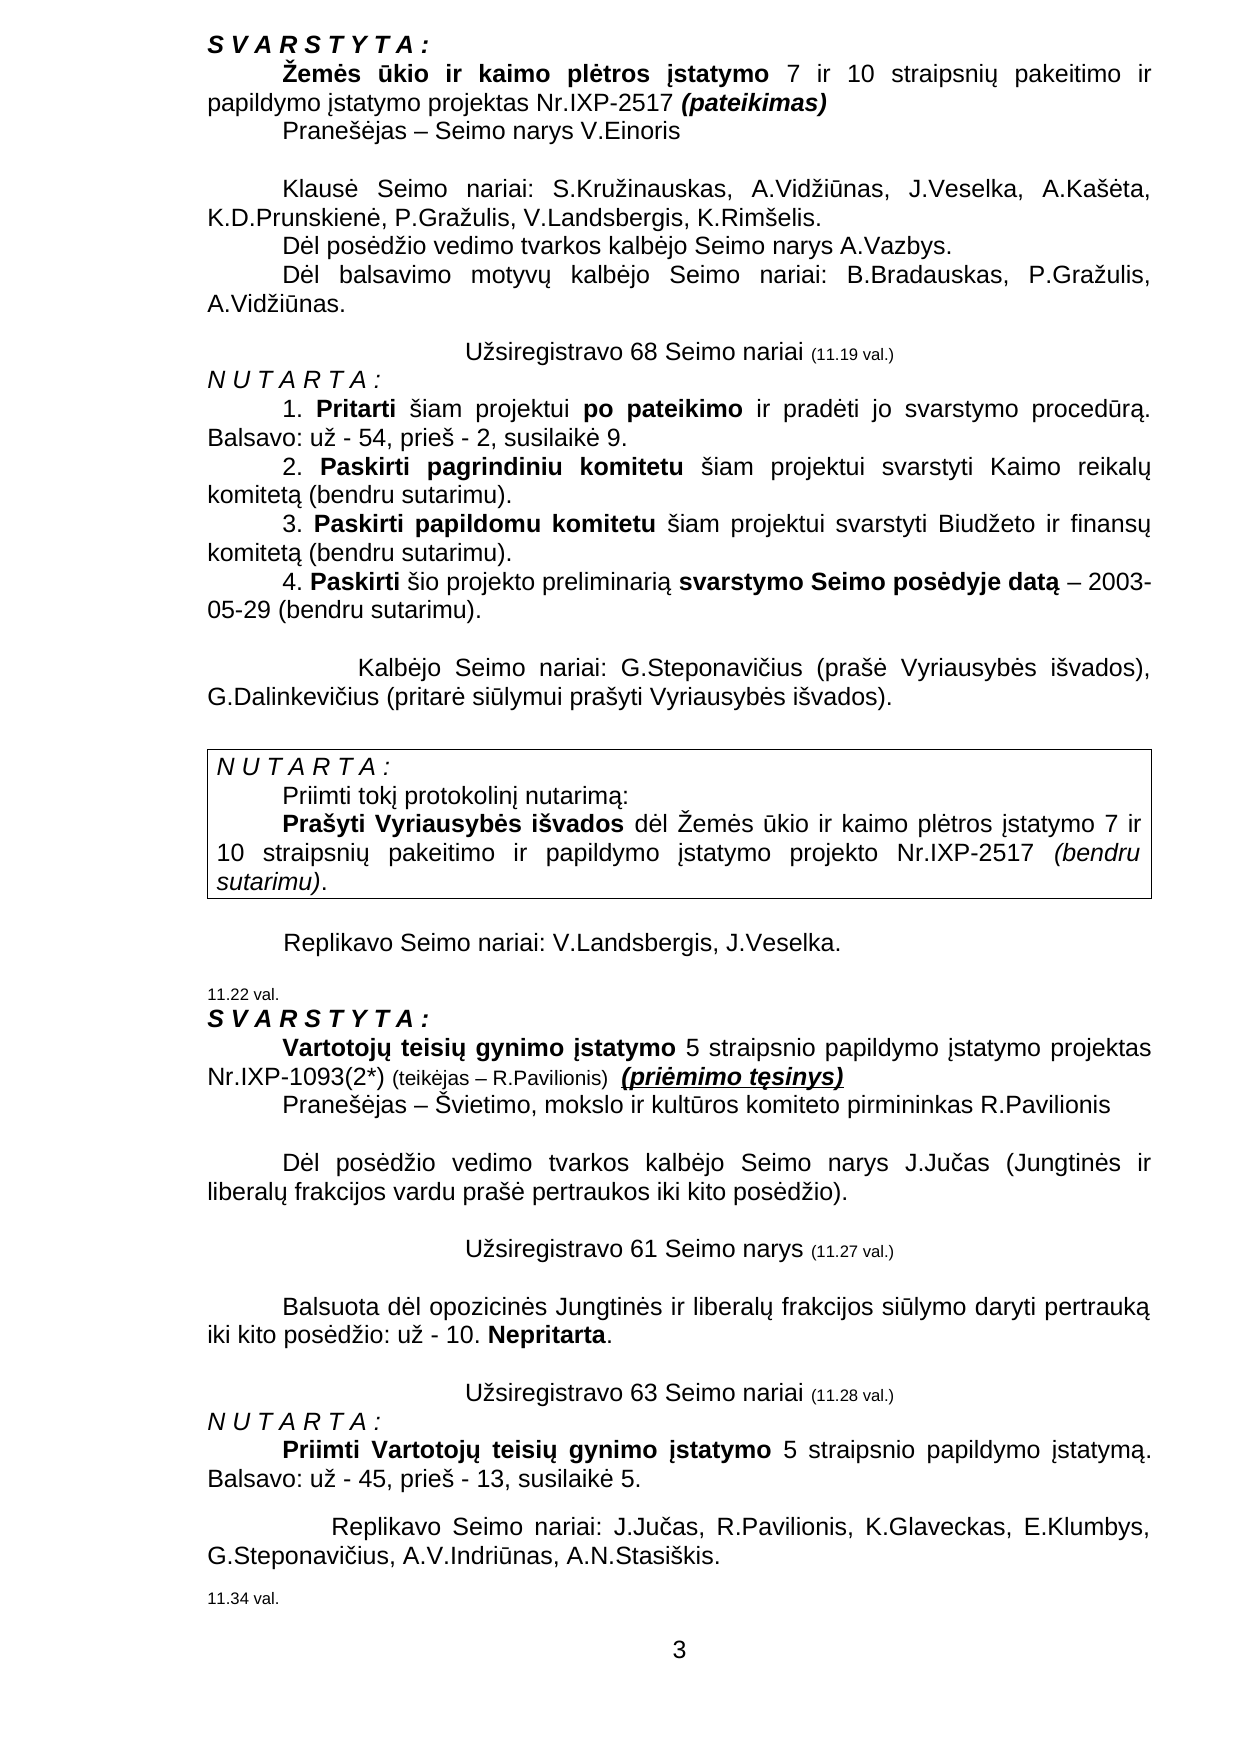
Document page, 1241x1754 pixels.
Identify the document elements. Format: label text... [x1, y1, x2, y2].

text Vartotojų teisių gynimo įstatymo 5 straipsnio papildymo įstatymo projektas Nr.IXP-1093(2*) (teikėjas – R.Pavilionis) (priėmimo tęsinys) [207, 1033, 1152, 1091]
text 2. Paskirti pagrindiniu komitetu šiam projektui svarstyti Kaimo reikalų komitetą (bendru sutarimu). [207, 452, 1152, 509]
text Klausė Seimo nariai: S.Kružinauskas, A.Vidžiūnas, J.Veselka, A.Kašėta, K.D.Prunskienė, P.Gražulis, V.Landsbergis, K.Rimšelis. [207, 174, 1152, 231]
text N U T A R T A : [208, 750, 1151, 778]
text Prašyti Vyriausybės išvados dėl Žemės ūkio ir kaimo plėtros įstatymo 7 ir 10 straipsnių pakeitimo ir papildymo įstatymo projekto Nr.IXP-2517 (bendru sutarimu). [208, 806, 1151, 898]
text Dėl balsavimo motyvų kalbėjo Seimo nariai: B.Bradauskas, P.Gražulis, A.Vidžiūnas. [207, 260, 1152, 317]
text Pranešėjas – Švietimo, mokslo ir kultūros komiteto pirmininkas R.Pavilionis [207, 1091, 1152, 1119]
text N U T A R T A : [207, 365, 1152, 394]
text Replikavo Seimo nariai: V.Landsbergis, J.Veselka. [207, 928, 1152, 956]
text Pranešėjas – Seimo narys V.Einoris [207, 116, 1152, 145]
text Replikavo Seimo nariai: J.Jučas, R.Pavilionis, K.Glaveckas, E.Klumbys, G.Steponavičius, A.V.Indriūnas, A.N.Stasiškis. [207, 1512, 1152, 1570]
text Priimti tokį protokolinį nutarimą: [208, 778, 1151, 806]
text Priimti Vartotojų teisių gynimo įstatymo 5 straipsnio papildymo įstatymą. Balsavo: už - 45, prieš - 13, susilaikė 5. [207, 1436, 1152, 1493]
text 11.34 val. [207, 1589, 1152, 1608]
text Balsuota dėl opozicinės Jungtinės ir liberalų frakcijos siūlymo daryti pertrauką iki kito posėdžio: už - 10. Nepritarta. [207, 1292, 1152, 1349]
text Užsiregistravo 61 Seimo narys (11.27 val.) [207, 1234, 1152, 1263]
text Kalbėjo Seimo nariai: G.Steponavičius (prašė Vyriausybės išvados), G.Dalinkevičius (pritarė siūlymui prašyti Vyriausybės išvados). [207, 653, 1152, 710]
text Dėl posėdžio vedimo tvarkos kalbėjo Seimo narys J.Jučas (Jungtinės ir liberalų frakcijos vardu prašė pertraukos iki kito posėdžio). [207, 1148, 1152, 1206]
text 11.22 val. [207, 985, 1152, 1004]
text 4. Paskirti šio projekto preliminarią svarstymo Seimo posėdyje datą – 2003-05-29 (bendru sutarimu). [207, 567, 1152, 624]
text S V A R S T Y T A : [207, 1004, 1152, 1033]
text S V A R S T Y T A : [207, 30, 1152, 59]
text Užsiregistravo 63 Seimo nariai (11.28 val.) [207, 1378, 1152, 1407]
text Žemės ūkio ir kaimo plėtros įstatymo 7 ir 10 straipsnių pakeitimo ir papildymo įstatymo projektas Nr.IXP-2517 (pateikimas) [207, 59, 1152, 116]
text 1. Pritarti šiam projektui po pateikimo ir pradėti jo svarstymo procedūrą. Balsavo: už - 54, prieš - 2, susilaikė 9. [207, 394, 1152, 452]
text N U T A R T A : [207, 1407, 1152, 1436]
text Užsiregistravo 68 Seimo nariai (11.19 val.) [207, 337, 1152, 365]
text Dėl posėdžio vedimo tvarkos kalbėjo Seimo narys A.Vazbys. [207, 231, 1152, 260]
text 3. Paskirti papildomu komitetu šiam projektui svarstyti Biudžeto ir finansų komitetą (bendru sutarimu). [207, 509, 1152, 567]
